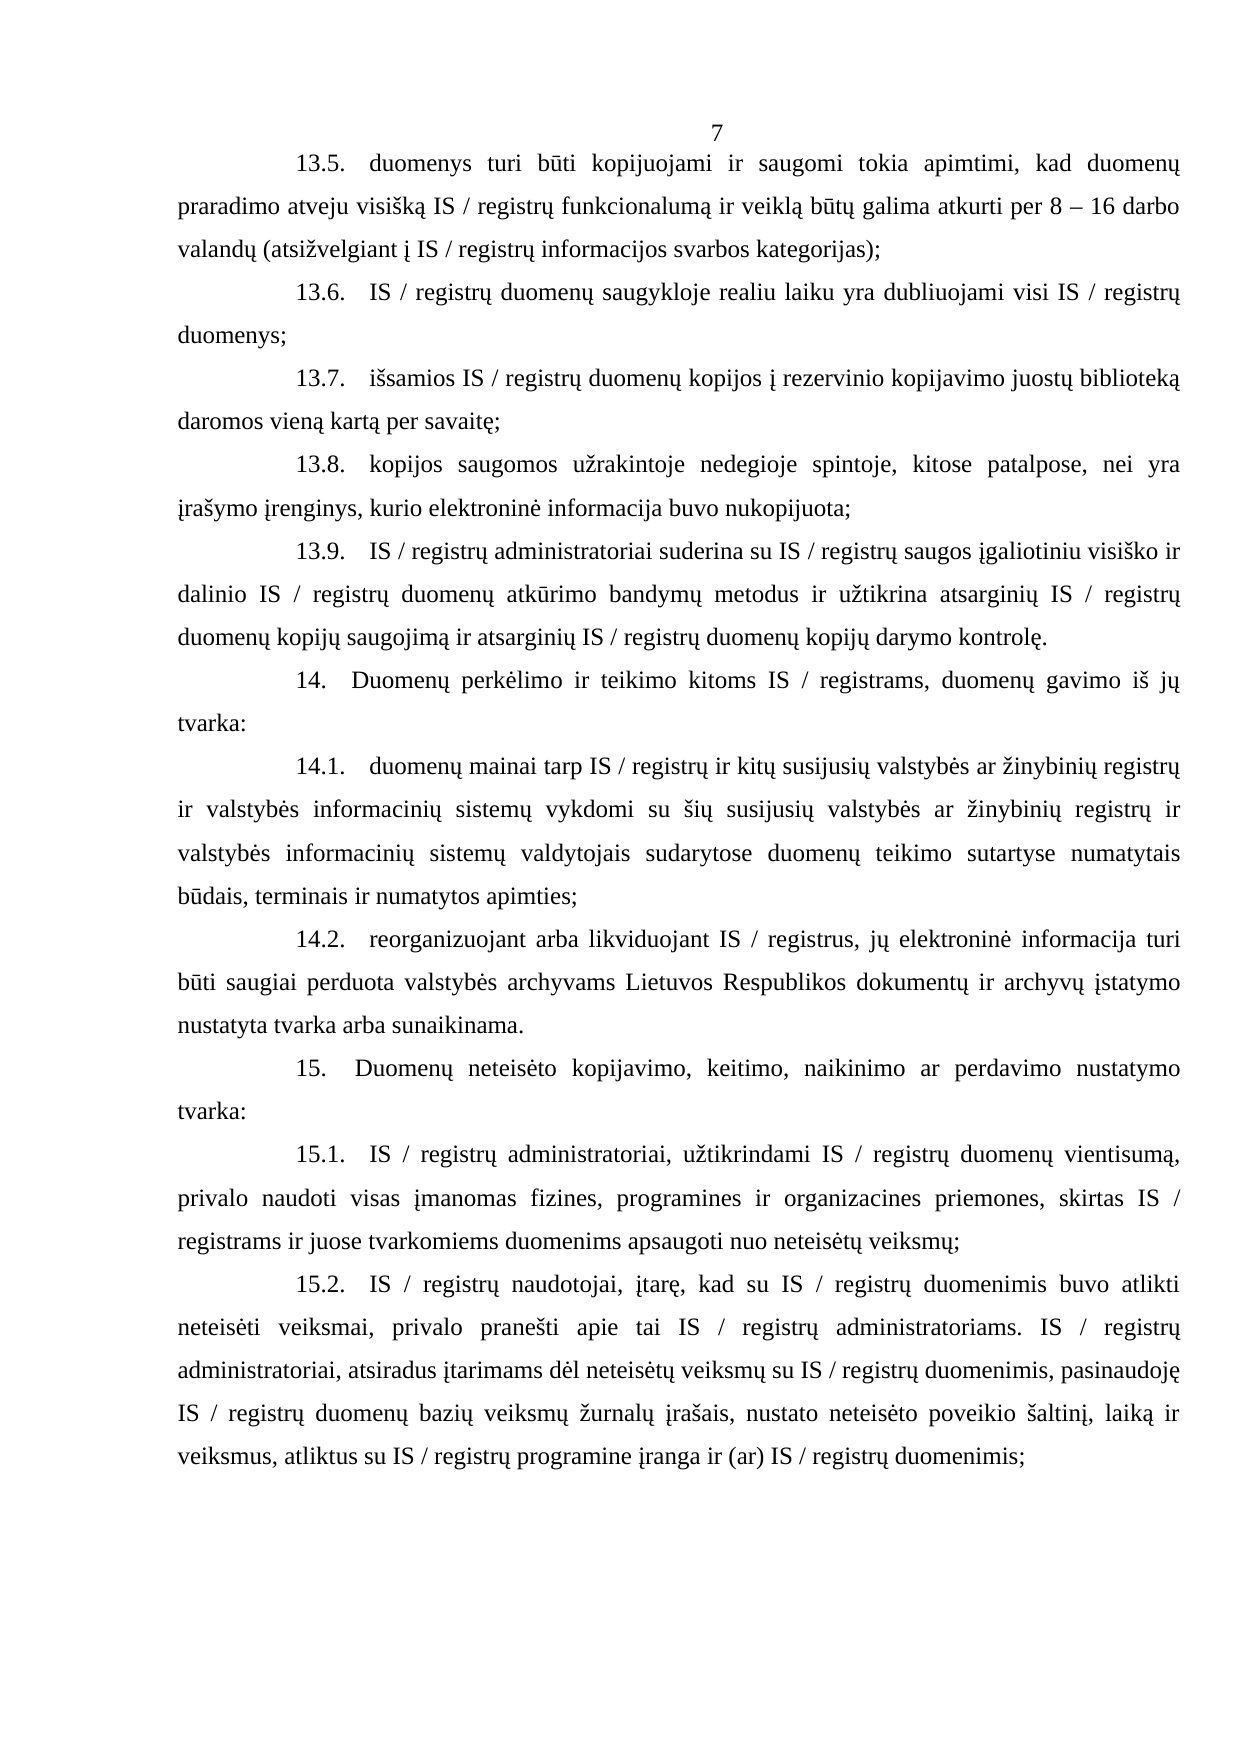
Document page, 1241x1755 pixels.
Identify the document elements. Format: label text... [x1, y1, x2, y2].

text 13.7. išsamios IS / registrų duomenų kopijos į rezervinio kopijavimo juostų biblioteką daromos vieną kartą per savaitę; [177, 363, 1181, 435]
text 14.2. reorganizuojant arba likviduojant IS / registrus, jų elektroninė informacija turi būti saugiai perduota valstybės archyvams Lietuvos Respublikos dokumentų ir archyvų įstatymo nustatyta tvarka arba sunaikinama. [177, 924, 1181, 1039]
text 15.1. IS / registrų administratoriai, užtikrindami IS / registrų duomenų vientisumą, privalo naudoti visas įmanomas fizines, programines ir organizacines priemones, skirtas IS / registrams ir juose tvarkomiems duomenims apsaugoti nuo neteisėtų veiksmų; [177, 1139, 1181, 1254]
text 14.1. duomenų mainai tarp IS / registrų ir kitų susijusių valstybės ar žinybinių registrų ir valstybės informacinių sistemų vykdomi su šių susijusių valstybės ar žinybinių registrų ir valstybės informacinių sistemų valdytojais sudarytose duomenų teikimo sutartyse numatytais būdais, terminais ir numatytos apimties; [177, 751, 1181, 909]
text 13.9. IS / registrų administratoriai suderina su IS / registrų saugos įgaliotiniu visiško ir dalinio IS / registrų duomenų atkūrimo bandymų metodus ir užtikrina atsarginių IS / registrų duomenų kopijų saugojimą ir atsarginių IS / registrų duomenų kopijų darymo kontrolę. [177, 536, 1181, 651]
text 15.2. IS / registrų naudotojai, įtarę, kad su IS / registrų duomenimis buvo atlikti neteisėti veiksmai, privalo pranešti apie tai IS / registrų administratoriams. IS / registrų administratoriai, atsiradus įtarimams dėl neteisėtų veiksmų su IS / registrų duomenimis, pasinaudoję IS / registrų duomenų bazių veiksmų žurnalų įrašais, nustato neteisėto poveikio šaltinį, laiką ir veiksmus, atliktus su IS / registrų programine įranga ir (ar) IS / registrų duomenimis; [177, 1269, 1181, 1470]
text 14. Duomenų perkėlimo ir teikimo kitoms IS / registrams, duomenų gavimo iš jų tvarka: [177, 665, 1181, 737]
text 15. Duomenų neteisėto kopijavimo, keitimo, naikinimo ar perdavimo nustatymo tvarka: [177, 1053, 1181, 1125]
text 13.6. IS / registrų duomenų saugykloje realiu laiku yra dubliuojami visi IS / registrų duomenys; [177, 277, 1181, 349]
text 13.5. duomenys turi būti kopijuojami ir saugomi tokia apimtimi, kad duomenų praradimo atveju visišką IS / registrų funkcionalumą ir veiklą būtų galima atkurti per 8 – 16 darbo valandų (atsižvelgiant į IS / registrų informacijos svarbos kategorijas); [177, 148, 1181, 263]
text 13.8. kopijos saugomos užrakintoje nedegioje spintoje, kitose patalpose, nei yra įrašymo įrenginys, kurio elektroninė informacija buvo nukopijuota; [177, 449, 1181, 521]
